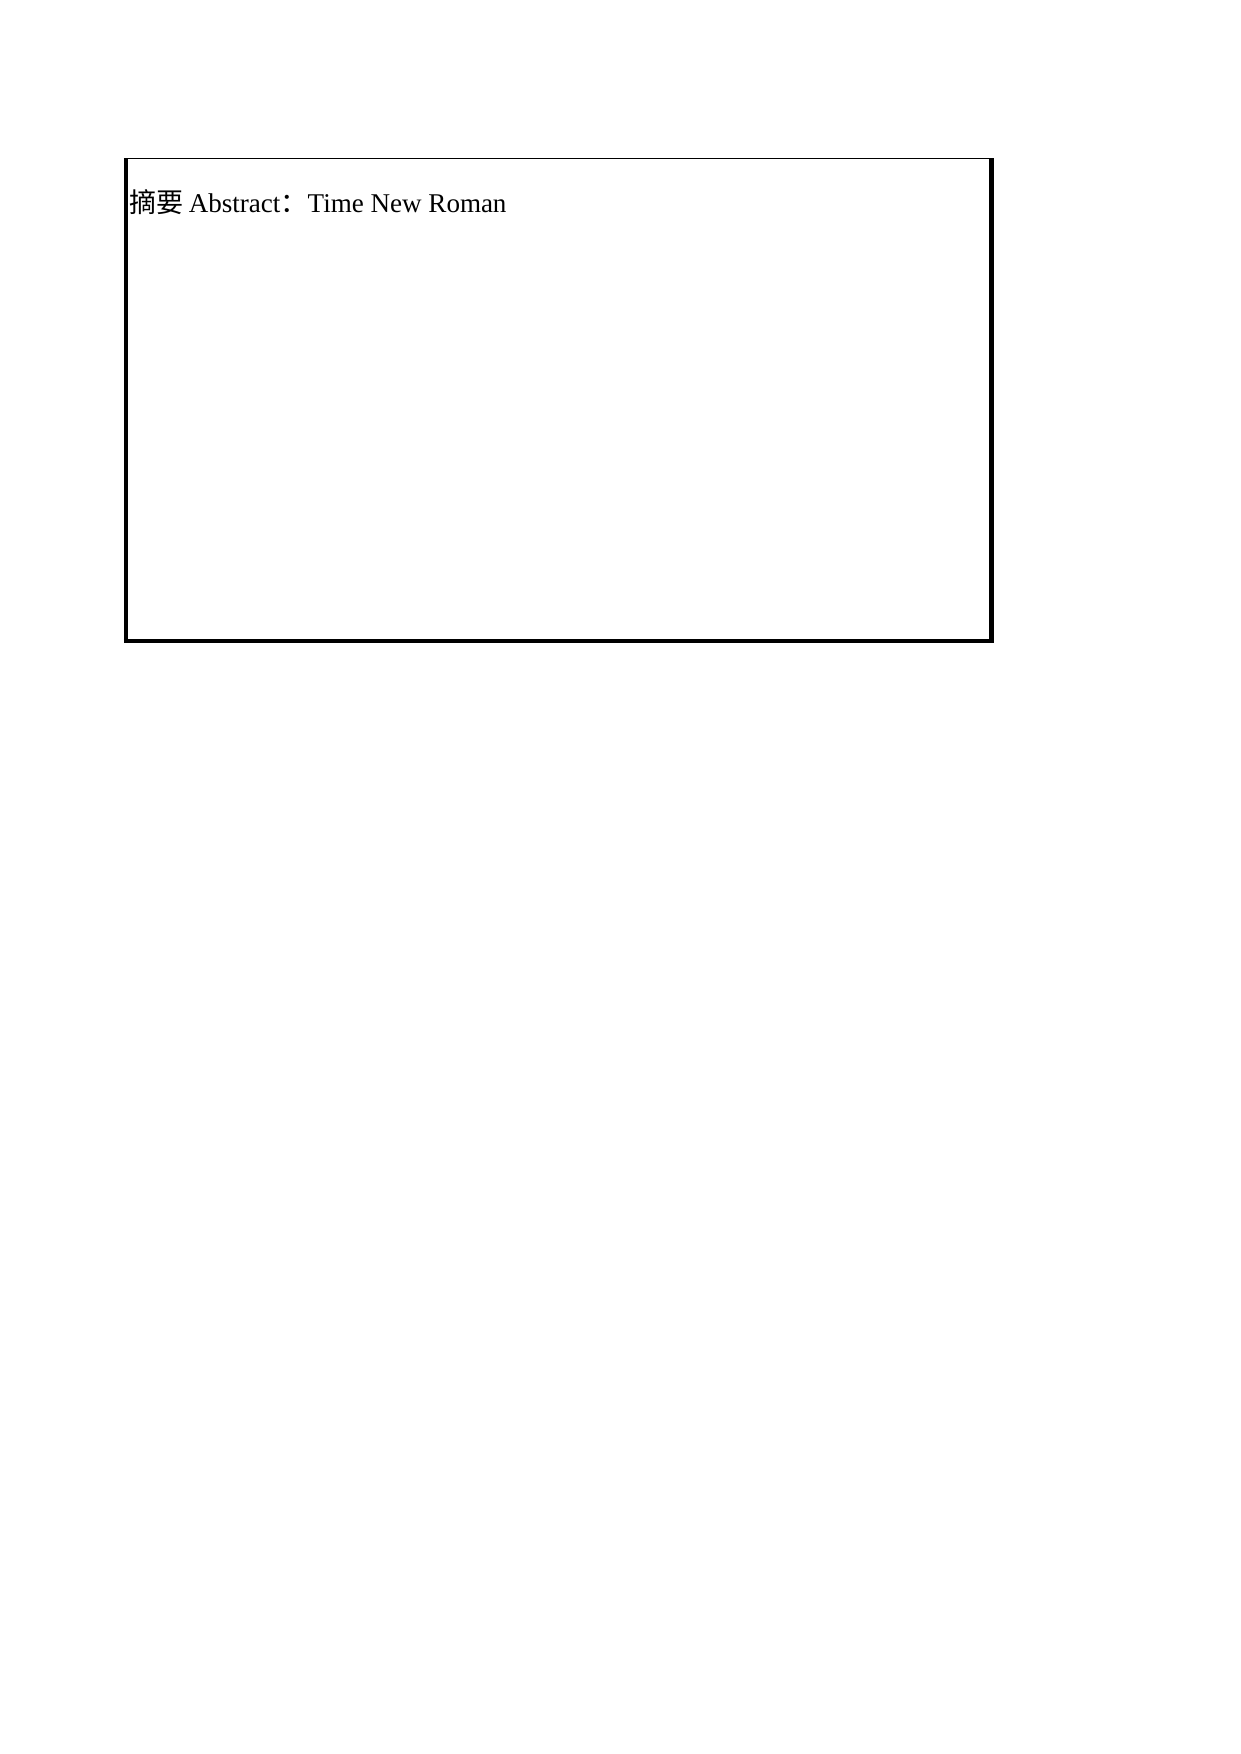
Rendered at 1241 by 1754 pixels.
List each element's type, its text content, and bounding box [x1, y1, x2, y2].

table_cell 摘要Abstract：Time New Roman [128, 159, 989, 638]
